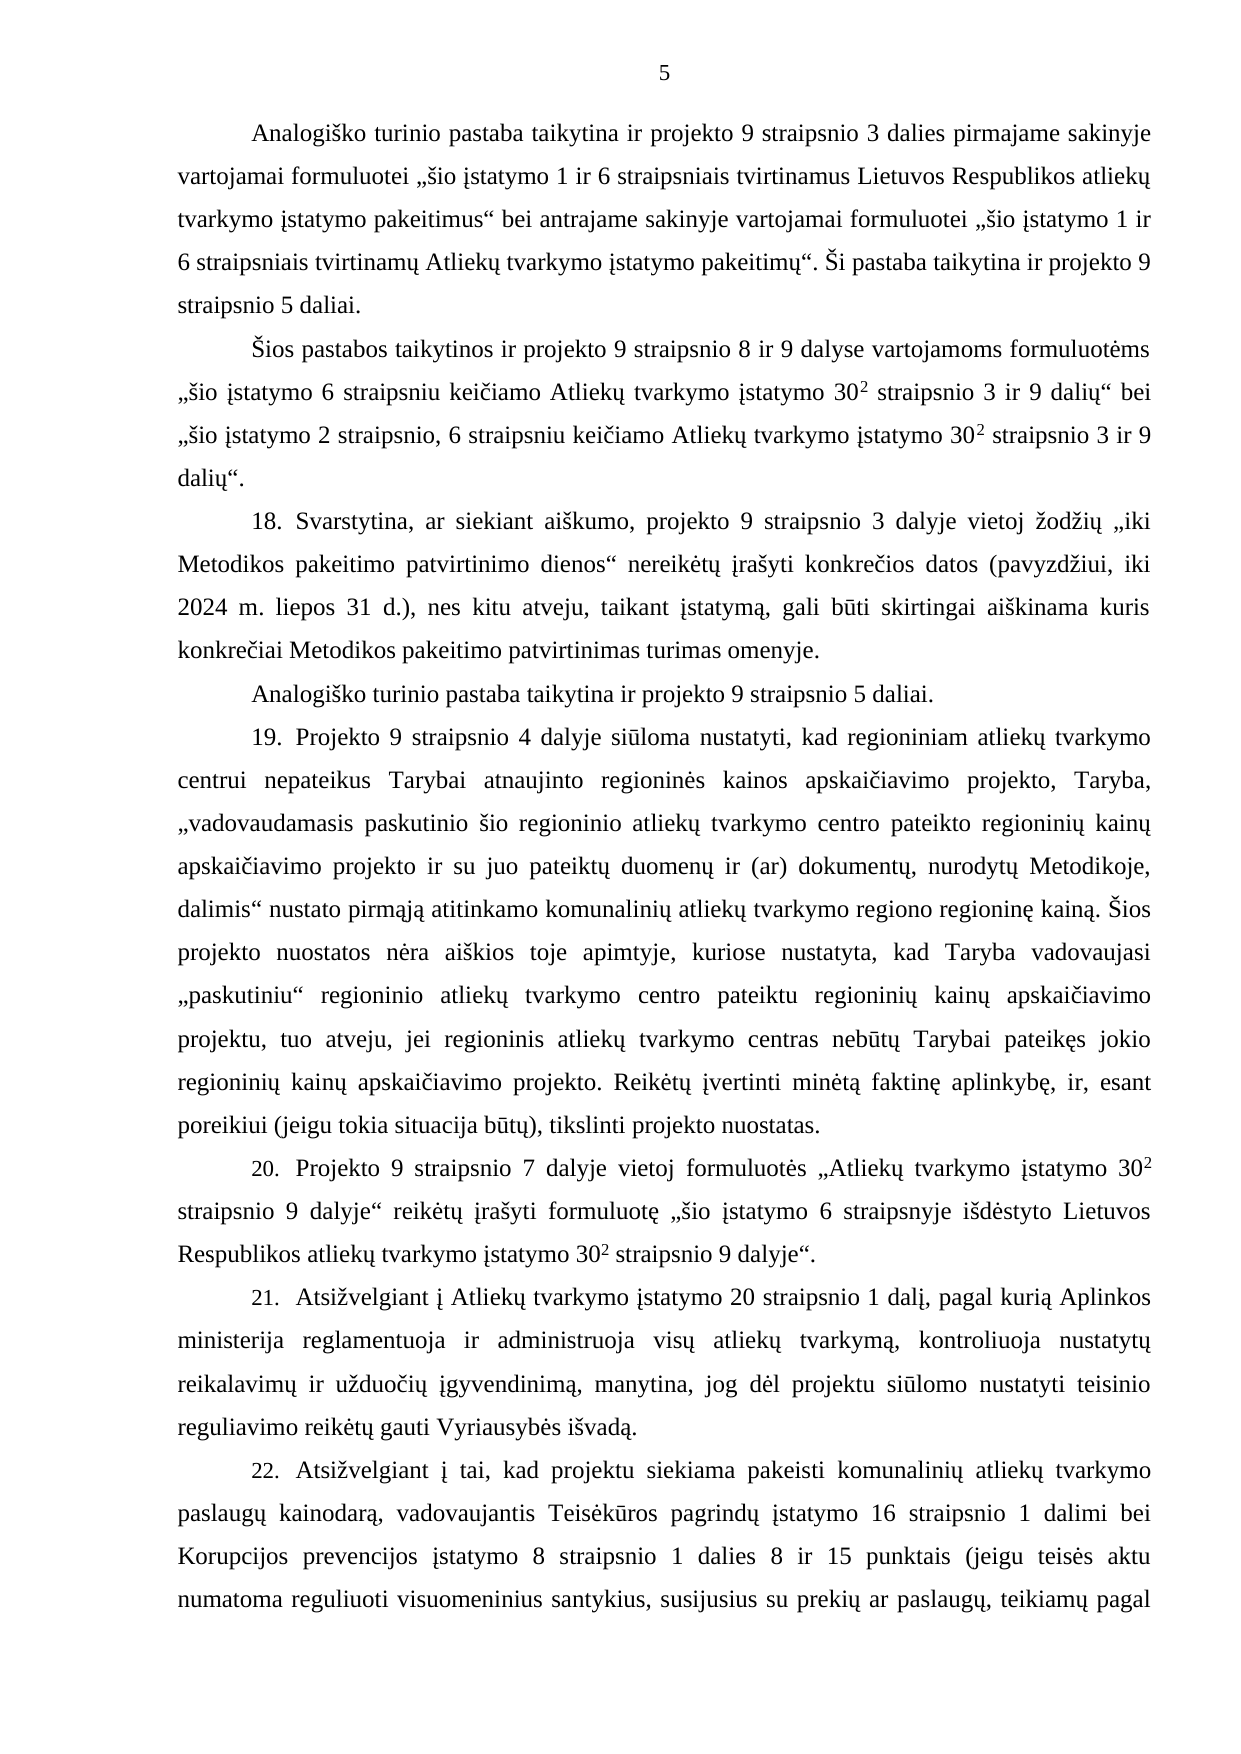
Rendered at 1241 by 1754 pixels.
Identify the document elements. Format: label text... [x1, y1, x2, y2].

list Atsižvelgiant į tai, kad projektu siekiama pakeisti komunalinių atliekų tvarkymo paslaugų kainodarą, vadovaujantis Teisėkūros pagrindų įstatymo 16 straipsnio 1 dalimi bei Korupcijos prevencijos įstatymo 8 straipsnio 1 dalies 8 ir 15 punktais (jeigu teisės aktu numatoma reguliuoti visuomeninius santykius, susijusius su prekių ar paslaugų, teikiamų pagal [177, 1455, 1152, 1613]
list Atsižvelgiant į Atliekų tvarkymo įstatymo 20 straipsnio 1 dalį, pagal kurią Aplinkos ministerija reglamentuoja ir administruoja visų atliekų tvarkymą, kontroliuoja nustatytų reikalavimų ir užduočių įgyvendinimą, manytina, jog dėl projektu siūlomo nustatyti teisinio reguliavimo reikėtų gauti Vyriausybės išvadą. [177, 1282, 1152, 1441]
list Svarstytina, ar siekiant aiškumo, projekto 9 straipsnio 3 dalyje vietoj žodžių „iki Metodikos pakeitimo patvirtinimo dienos“ nereikėtų įrašyti konkrečios datos (pavyzdžiui, iki 2024 m. liepos 31 d.), nes kitu atveju, taikant įstatymą, gali būti skirtingai aiškinama kuris konkrečiai Metodikos pakeitimo patvirtinimas turimas omenyje. [177, 506, 1152, 664]
list Projekto 9 straipsnio 7 dalyje vietoj formuluotės „Atliekų tvarkymo įstatymo 302 straipsnio 9 dalyje“ reikėtų įrašyti formuluotę „šio įstatymo 6 straipsnyje išdėstyto Lietuvos Respublikos atliekų tvarkymo įstatymo 302 straipsnio 9 dalyje“. [177, 1153, 1152, 1268]
list Šios pastabos taikytinos ir projekto 9 straipsnio 8 ir 9 dalyse vartojamoms formuluotėms „šio įstatymo 6 straipsniu keičiamo Atliekų tvarkymo įstatymo 302 straipsnio 3 ir 9 dalių“ bei „šio įstatymo 2 straipsnio, 6 straipsniu keičiamo Atliekų tvarkymo įstatymo 302 straipsnio 3 ir 9 dalių“. [177, 334, 1152, 492]
list Analogiško turinio pastaba taikytina ir projekto 9 straipsnio 5 daliai. [251, 679, 1152, 707]
list Analogiško turinio pastaba taikytina ir projekto 9 straipsnio 3 dalies pirmajame sakinyje vartojamai formuluotei „šio įstatymo 1 ir 6 straipsniais tvirtinamus Lietuvos Respublikos atliekų tvarkymo įstatymo pakeitimus“ bei antrajame sakinyje vartojamai formuluotei „šio įstatymo 1 ir 6 straipsniais tvirtinamų Atliekų tvarkymo įstatymo pakeitimų“. Ši pastaba taikytina ir projekto 9 straipsnio 5 daliai. [177, 118, 1152, 319]
list Projekto 9 straipsnio 4 dalyje siūloma nustatyti, kad regioniniam atliekų tvarkymo centrui nepateikus Tarybai atnaujinto regioninės kainos apskaičiavimo projekto, Taryba, „vadovaudamasis paskutinio šio regioninio atliekų tvarkymo centro pateikto regioninių kainų apskaičiavimo projekto ir su juo pateiktų duomenų ir (ar) dokumentų, nurodytų Metodikoje, dalimis“ nustato pirmąją atitinkamo komunalinių atliekų tvarkymo regiono regioninę kainą. Šios projekto nuostatos nėra aiškios toje apimtyje, kuriose nustatyta, kad Taryba vadovaujasi „paskutiniu“ regioninio atliekų tvarkymo centro pateiktu regioninių kainų apskaičiavimo projektu, tuo atveju, jei regioninis atliekų tvarkymo centras nebūtų Tarybai pateikęs jokio regioninių kainų apskaičiavimo projekto. Reikėtų įvertinti minėtą faktinę aplinkybę, ir, esant poreikiui (jeigu tokia situacija būtų), tikslinti projekto nuostatas. [177, 722, 1152, 1139]
